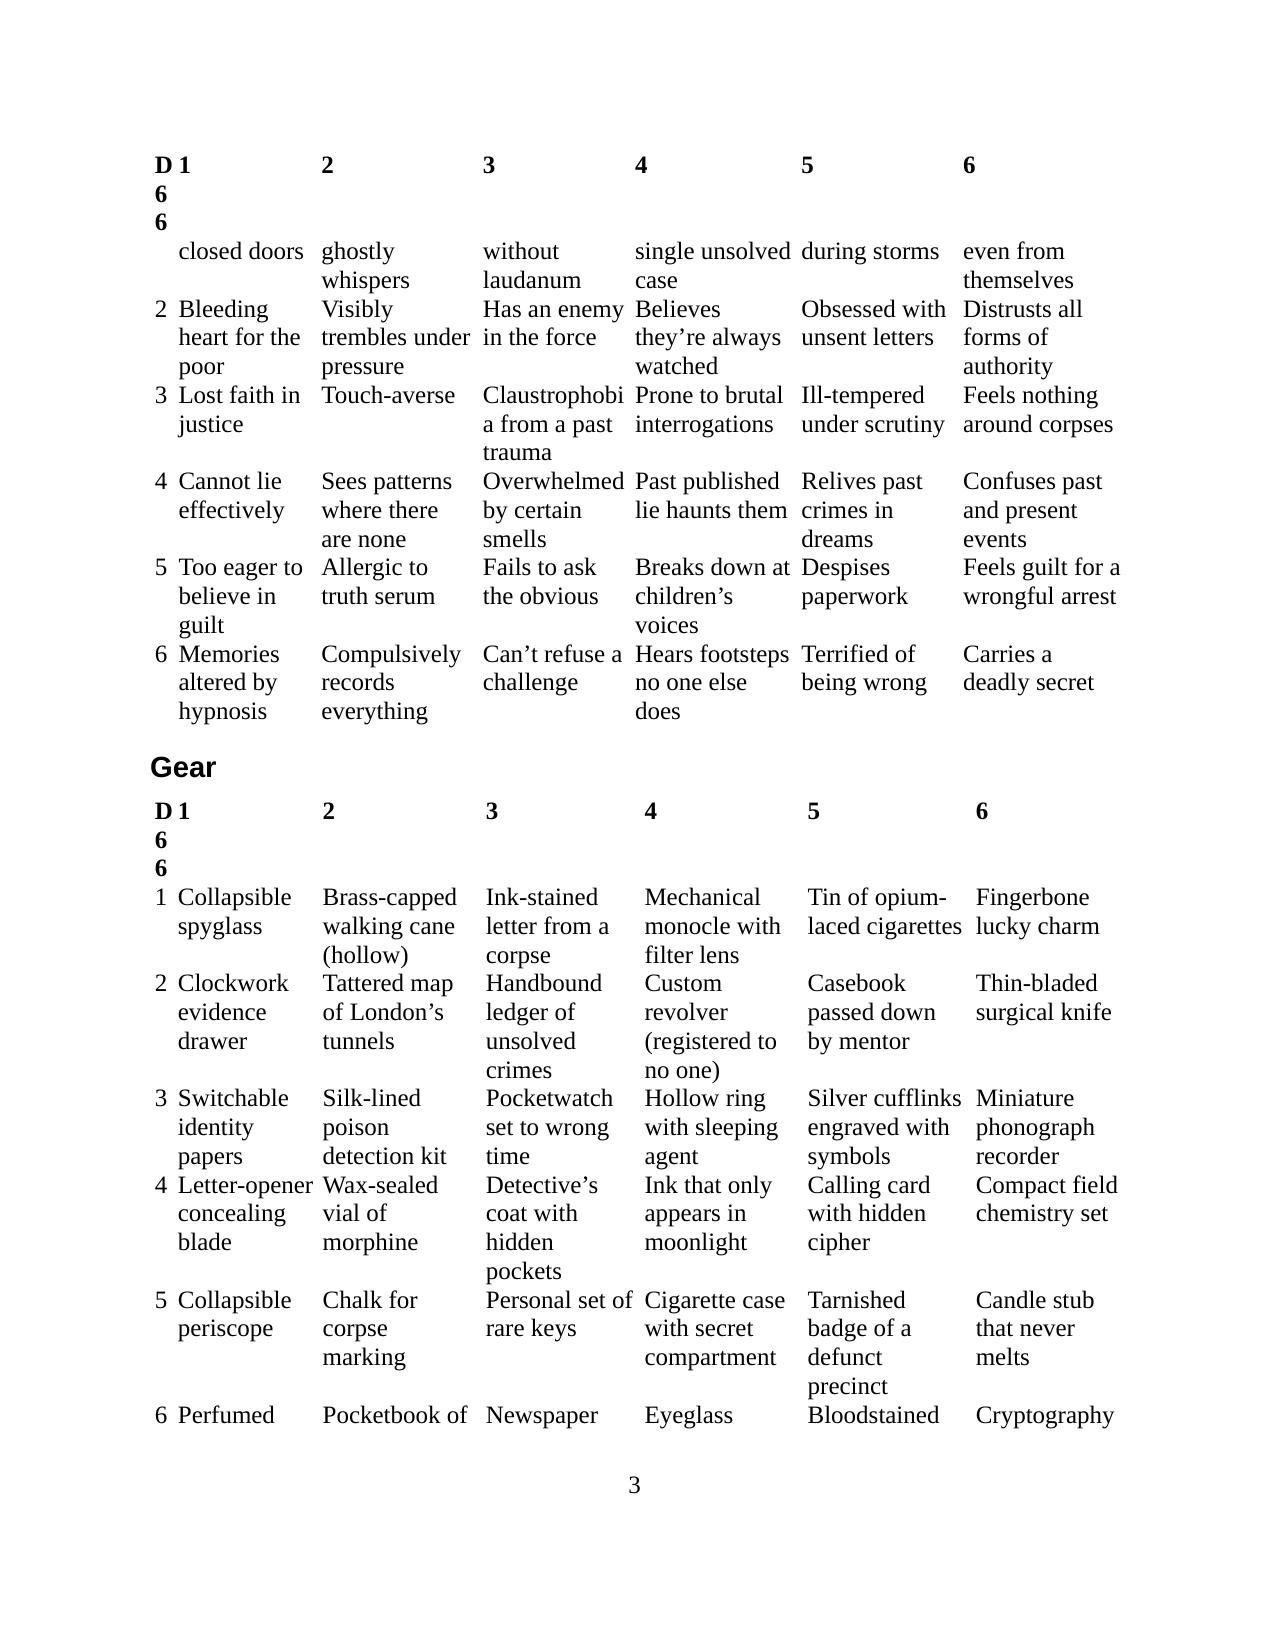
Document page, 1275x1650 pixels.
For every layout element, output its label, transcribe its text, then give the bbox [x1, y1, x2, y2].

table_cell Memories altered by hypnosis [174, 639, 316, 725]
table_cell 4 [150, 1170, 173, 1285]
table_cell Switchable identity papers [173, 1084, 318, 1170]
table_cell Allergic to truth serum [316, 553, 478, 639]
table_cell Past published lie haunts them [630, 466, 797, 552]
table_cell Sees patterns where there are none [316, 466, 478, 552]
table_cell Can’t refuse a challenge [478, 639, 630, 725]
table_cell Custom revolver (registered to no one) [640, 969, 803, 1083]
table_header 2 [318, 796, 481, 882]
table_cell Despises paperwork [797, 553, 958, 639]
table_cell Hears footsteps no one else does [630, 639, 797, 725]
table_cell Carries a deadly secret [959, 639, 1125, 725]
table_cell Silver cufflinks engraved with symbols [803, 1084, 971, 1170]
table_cell Ill-tempered under scrutiny [797, 380, 958, 466]
table_cell Mechanical monocle with filter lens [640, 882, 803, 968]
subtitle Gear [150, 750, 1125, 783]
table_cell Letter-opener concealing blade [173, 1170, 318, 1285]
table_cell Newspaper [481, 1400, 640, 1428]
table_cell Relives past crimes in dreams [797, 466, 958, 552]
table_cell Detective’s coat with hidden pockets [481, 1170, 640, 1285]
table_cell Ink-stained letter from a corpse [481, 882, 640, 968]
table_cell Fails to ask the obvious [478, 553, 630, 639]
table_cell [150, 236, 174, 294]
table_cell Brass-capped walking cane (hollow) [318, 882, 481, 968]
table_cell Hollow ring with sleeping agent [640, 1084, 803, 1170]
table_cell Touch-averse [316, 380, 478, 466]
table_cell Overwhelmed by certain smells [478, 466, 630, 552]
table_header 6 [971, 796, 1125, 882]
table_header 4 [630, 150, 797, 236]
table_cell 6 [150, 1400, 173, 1428]
table_cell 2 [150, 294, 174, 380]
table_cell Tarnished badge of a defunct precinct [803, 1285, 971, 1400]
table_cell Calling card with hidden cipher [803, 1170, 971, 1285]
table_cell Bloodstained [803, 1400, 971, 1428]
table_cell Tattered map of London’s tunnels [318, 969, 481, 1083]
table_cell Compact field chemistry set [971, 1170, 1125, 1285]
table_cell Obsessed with unsent letters [797, 294, 958, 380]
table_cell Silk-lined poison detection kit [318, 1084, 481, 1170]
table_cell Claustrophobia from a past trauma [478, 380, 630, 466]
table_cell during storms [797, 236, 958, 294]
table_cell Fingerbone lucky charm [971, 882, 1125, 968]
table_header D66 [150, 150, 174, 236]
table_header 6 [959, 150, 1125, 236]
table_cell 3 [150, 1084, 173, 1170]
table_cell Too eager to believe in guilt [174, 553, 316, 639]
table_cell Confuses past and present events [959, 466, 1125, 552]
table_cell Cigarette case with secret compartment [640, 1285, 803, 1400]
table_cell Terrified of being wrong [797, 639, 958, 725]
table_cell even from themselves [959, 236, 1125, 294]
table_cell Breaks down at children’s voices [630, 553, 797, 639]
table_cell Feels guilt for a wrongful arrest [959, 553, 1125, 639]
table_header 5 [803, 796, 971, 882]
table_cell Clockwork evidence drawer [173, 969, 318, 1083]
table_cell Pocketbook of [318, 1400, 481, 1428]
table_cell Cryptography [971, 1400, 1125, 1428]
table_header 4 [640, 796, 803, 882]
table_cell ghostly whispers [316, 236, 478, 294]
table_cell without laudanum [478, 236, 630, 294]
table_cell Handbound ledger of unsolved crimes [481, 969, 640, 1083]
table_header 5 [797, 150, 958, 236]
table_cell 5 [150, 1285, 173, 1400]
table_header 2 [316, 150, 478, 236]
table_cell Eyeglass [640, 1400, 803, 1428]
table_header 3 [481, 796, 640, 882]
table_cell Cannot lie effectively [174, 466, 316, 552]
table_cell single unsolved case [630, 236, 797, 294]
table_header D66 [150, 796, 173, 882]
table_cell Pocketwatch set to wrong time [481, 1084, 640, 1170]
table_cell 2 [150, 969, 173, 1083]
table_cell Feels nothing around corpses [959, 380, 1125, 466]
table_cell Candle stub that never melts [971, 1285, 1125, 1400]
table_cell Ink that only appears in moonlight [640, 1170, 803, 1285]
table_header 1 [173, 796, 318, 882]
table_cell 6 [150, 639, 174, 725]
table_header 3 [478, 150, 630, 236]
table_cell 3 [150, 380, 174, 466]
table_cell Compulsively records everything [316, 639, 478, 725]
table_cell Chalk for corpse marking [318, 1285, 481, 1400]
table_cell 5 [150, 553, 174, 639]
table_cell Tin of opium-laced cigarettes [803, 882, 971, 968]
table_cell Bleeding heart for the poor [174, 294, 316, 380]
table_cell Visibly trembles under pressure [316, 294, 478, 380]
table_cell Prone to brutal interrogations [630, 380, 797, 466]
table_cell 1 [150, 882, 173, 968]
table_cell Collapsible spyglass [173, 882, 318, 968]
table_cell Perfumed [173, 1400, 318, 1428]
table_header 1 [174, 150, 316, 236]
table_cell closed doors [174, 236, 316, 294]
table_cell Wax-sealed vial of morphine [318, 1170, 481, 1285]
table_cell Distrusts all forms of authority [959, 294, 1125, 380]
table_cell Miniature phonograph recorder [971, 1084, 1125, 1170]
table_cell Personal set of rare keys [481, 1285, 640, 1400]
table_cell Lost faith in justice [174, 380, 316, 466]
table_cell Collapsible periscope [173, 1285, 318, 1400]
table_cell Believes they’re always watched [630, 294, 797, 380]
table_cell Thin-bladed surgical knife [971, 969, 1125, 1083]
table_cell Has an enemy in the force [478, 294, 630, 380]
table_cell 4 [150, 466, 174, 552]
table_cell Casebook passed down by mentor [803, 969, 971, 1083]
